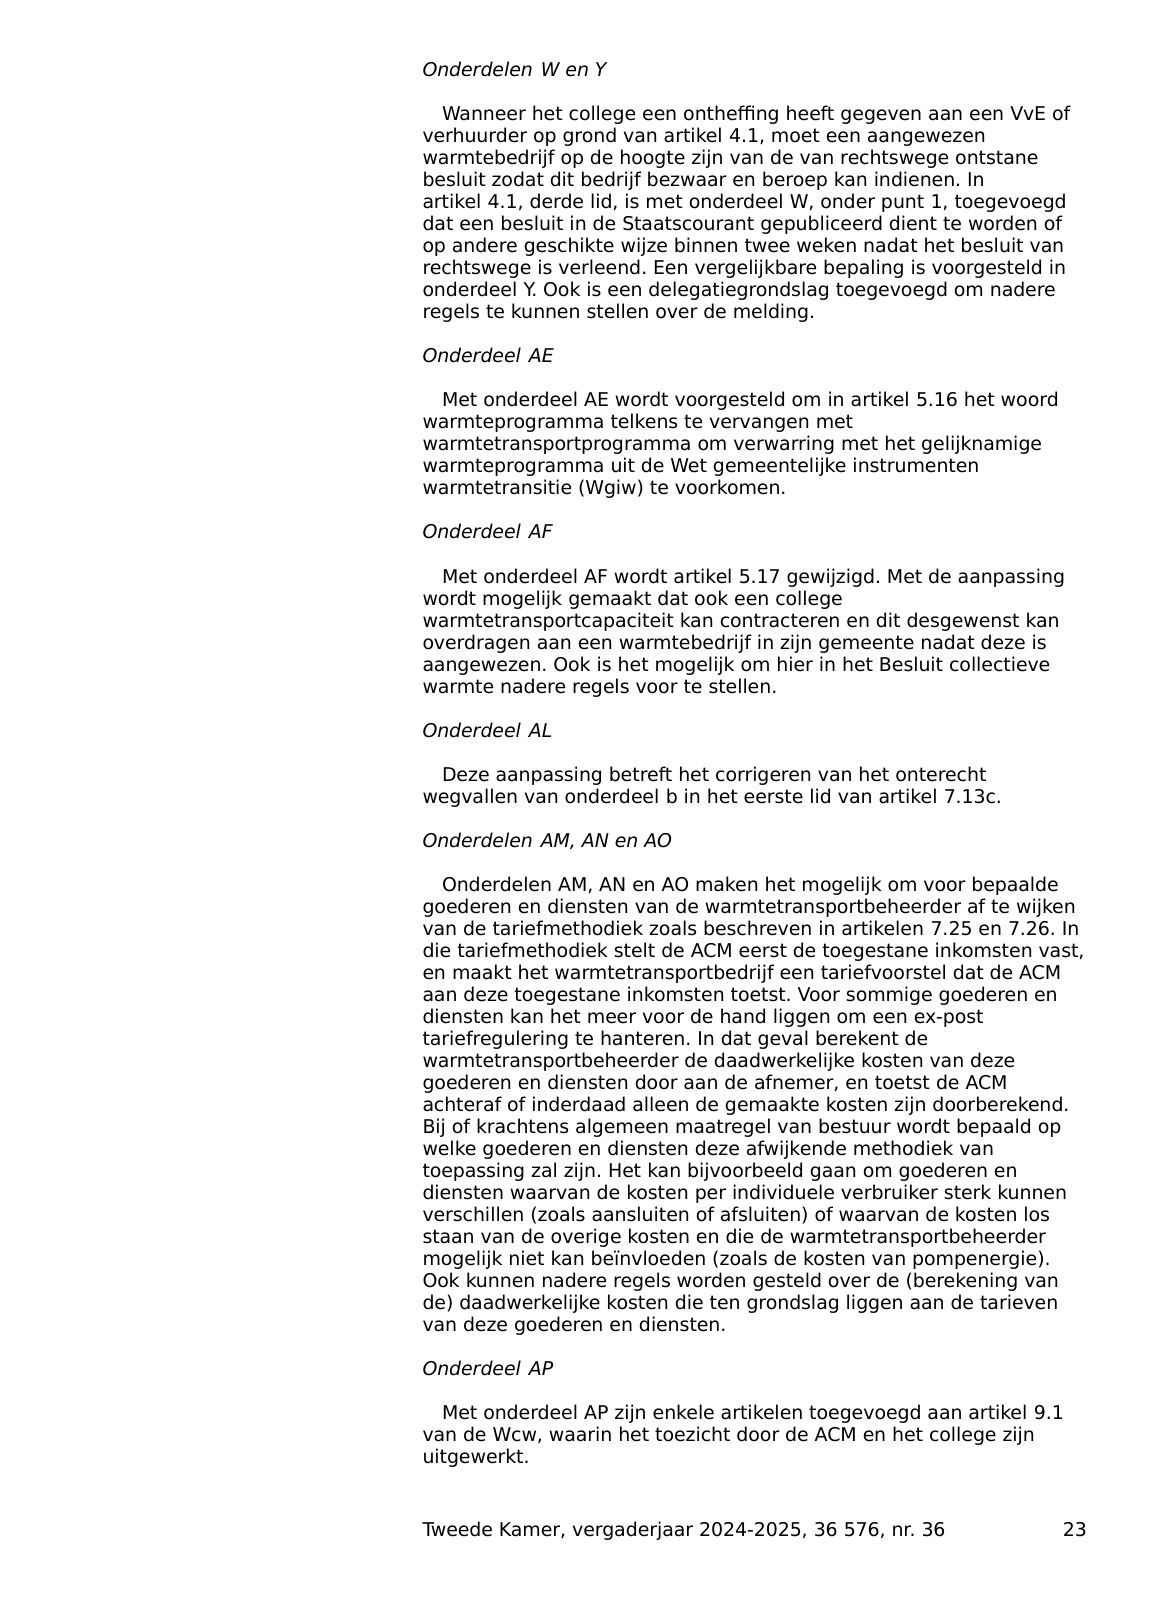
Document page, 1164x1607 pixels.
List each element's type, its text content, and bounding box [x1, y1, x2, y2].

subtitle Onderdeel AE [422, 345, 1087, 367]
subtitle Onderdeel AP [422, 1358, 1087, 1380]
text Met onderdeel AF wordt artikel 5.17 gewijzigd. Met de aanpassing wordt mogelijk gemaakt dat ook een college warmtetransportcapaciteit kan contracteren en dit desgewenst kan overdragen aan een warmtebedrijf in zijn gemeente nadat deze is aangewezen. Ook is het mogelijk om hier in het Besluit collectieve warmte nadere regels voor te stellen. [422, 566, 1087, 697]
text Onderdelen AM, AN en AO maken het mogelijk om voor bepaalde goederen en diensten van de warmtetransportbeheerder af te wijken van de tariefmethodiek zoals beschreven in artikelen 7.25 en 7.26. In die tariefmethodiek stelt de ACM eerst de toegestane inkomsten vast, en maakt het warmtetransportbedrijf een tariefvoorstel dat de ACM aan deze toegestane inkomsten toetst. Voor sommige goederen en diensten kan het meer voor de hand liggen om een ex-post tariefregulering te hanteren. In dat geval berekent de warmtetransportbeheerder de daadwerkelijke kosten van deze goederen en diensten door aan de afnemer, en toetst de ACM achteraf of inderdaad alleen de gemaakte kosten zijn doorberekend. Bij of krachtens algemeen maatregel van bestuur wordt bepaald op welke goederen en diensten deze afwijkende methodiek van toepassing zal zijn. Het kan bijvoorbeeld gaan om goederen en diensten waarvan de kosten per individuele verbruiker sterk kunnen verschillen (zoals aansluiten of afsluiten) of waarvan de kosten los staan van de overige kosten en die de warmtetransportbeheerder mogelijk niet kan beïnvloeden (zoals de kosten van pompenergie). Ook kunnen nadere regels worden gesteld over de (berekening van de) daadwerkelijke kosten die ten grondslag liggen aan de tarieven van deze goederen en diensten. [422, 874, 1087, 1336]
text Wanneer het college een ontheffing heeft gegeven aan een VvE of verhuurder op grond van artikel 4.1, moet een aangewezen warmtebedrijf op de hoogte zijn van de van rechtswege ontstane besluit zodat dit bedrijf bezwaar en beroep kan indienen. In artikel 4.1, derde lid, is met onderdeel W, onder punt 1, toegevoegd dat een besluit in de Staatscourant gepubliceerd dient te worden of op andere geschikte wijze binnen twee weken nadat het besluit van rechtswege is verleend. Een vergelijkbare bepaling is voorgesteld in onderdeel Y. Ook is een delegatiegrondslag toegevoegd om nadere regels te kunnen stellen over de melding. [422, 103, 1087, 323]
subtitle Onderdeel AL [422, 720, 1087, 742]
subtitle Onderdelen AM, AN en AO [422, 830, 1087, 852]
text Met onderdeel AP zijn enkele artikelen toegevoegd aan artikel 9.1 van de Wcw, waarin het toezicht door de ACM en het college zijn uitgewerkt. [422, 1402, 1087, 1468]
subtitle Onderdelen W en Y [422, 59, 1087, 81]
text Met onderdeel AE wordt voorgesteld om in artikel 5.16 het woord warmteprogramma telkens te vervangen met warmtetransportprogramma om verwarring met het gelijknamige warmteprogramma uit de Wet gemeentelijke instrumenten warmtetransitie (Wgiw) te voorkomen. [422, 389, 1087, 499]
text Deze aanpassing betreft het corrigeren van het onterecht wegvallen van onderdeel b in het eerste lid van artikel 7.13c. [422, 764, 1087, 808]
subtitle Onderdeel AF [422, 521, 1087, 543]
